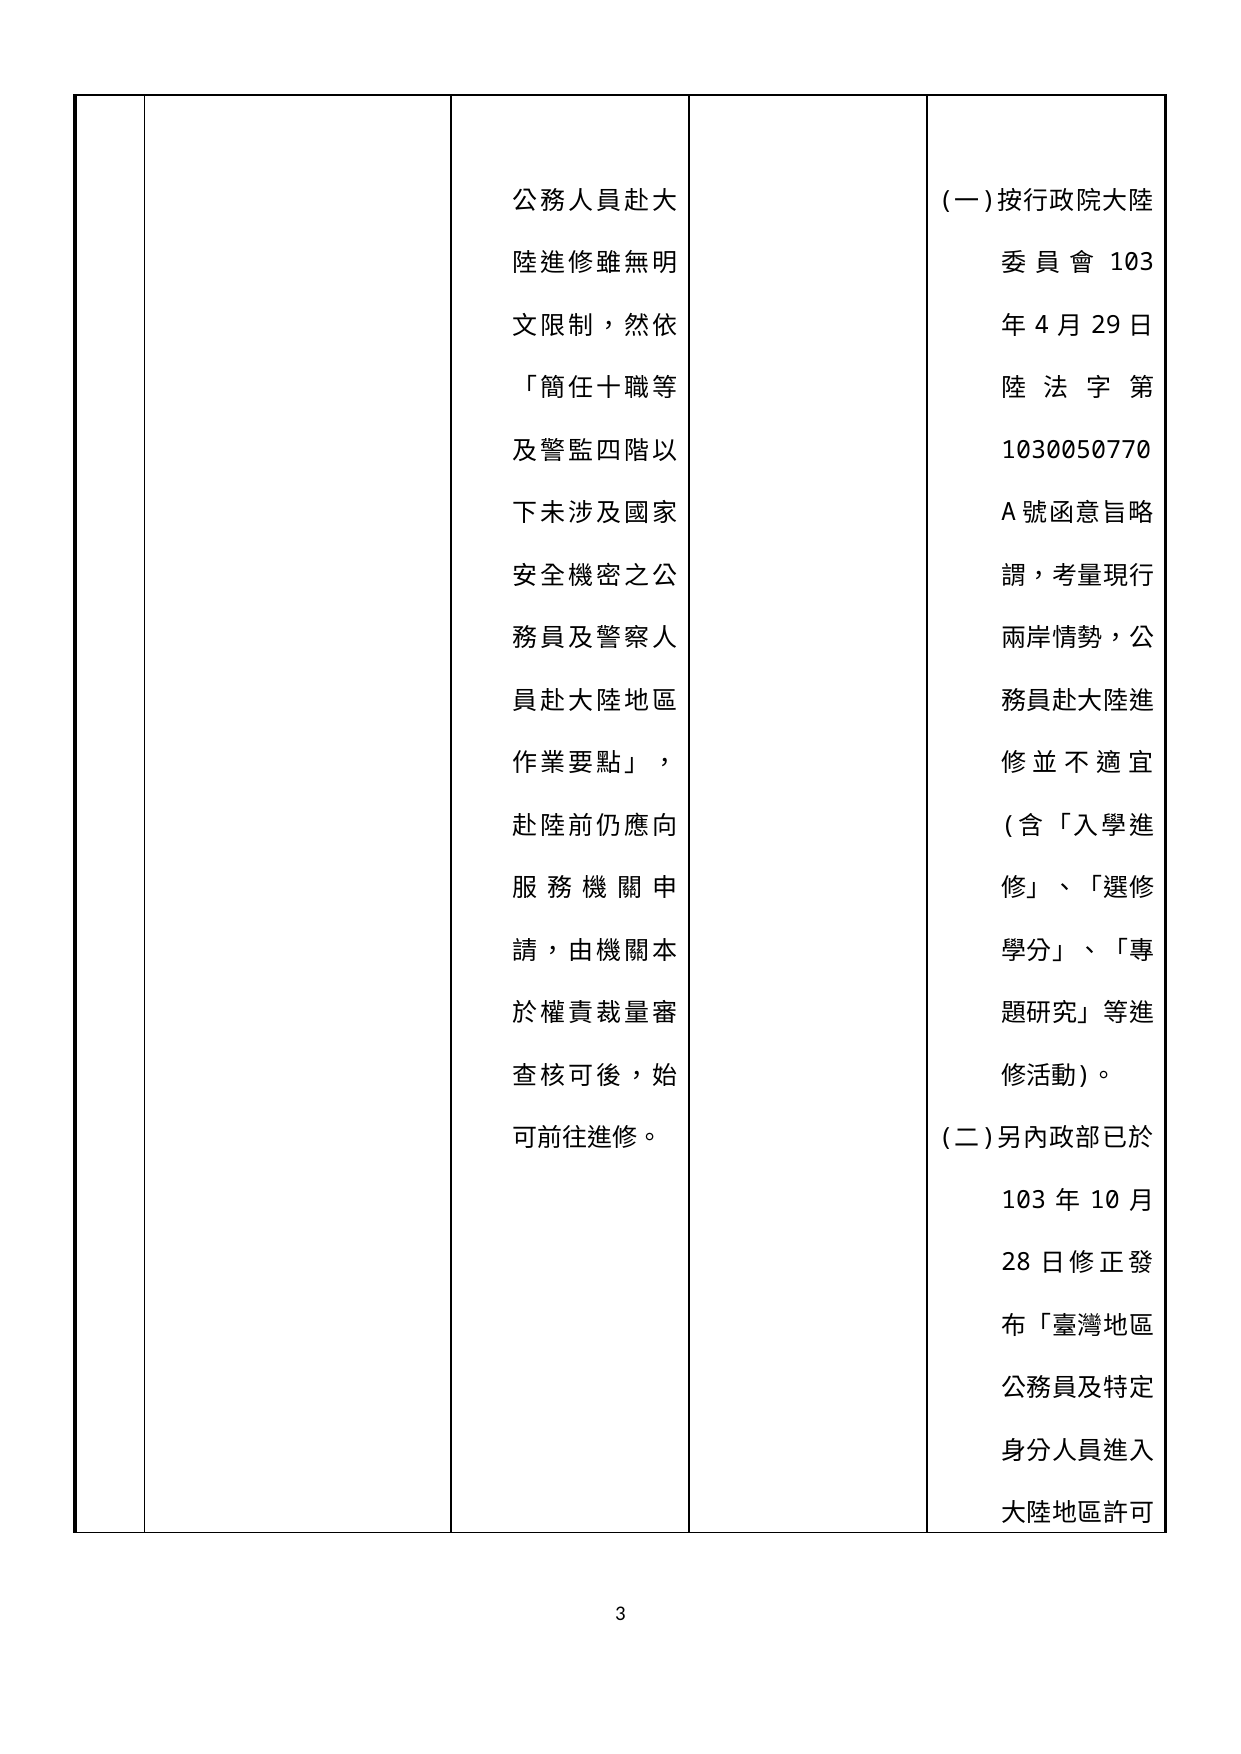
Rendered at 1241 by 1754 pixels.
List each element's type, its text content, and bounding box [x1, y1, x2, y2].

table_cell [77, 96, 144, 1532]
table_cell [690, 96, 926, 1532]
table_cell (一)按行政院大陸委員會103年4月29日陸法字第1030050770A號函意旨略謂，考量現行兩岸情勢，公務員赴大陸進修並不適宜(含「入學進修」、「選修學分」、「專題研究」等進修活動)。 (二)另內政部已於103年10月28日修正發布「臺灣地區公務員及特定身分人員進入大陸地區許可 [928, 96, 1164, 1532]
table_cell 公務人員赴大陸進修雖無明文限制，然依「簡任十職等及警監四階以下未涉及國家安全機密之公務員及警察人員赴大陸地區作業要點」，赴陸前仍應向服務機關申請，由機關本於權責裁量審查核可後，始可前往進修。 [452, 96, 688, 1532]
table_cell [145, 96, 450, 1532]
